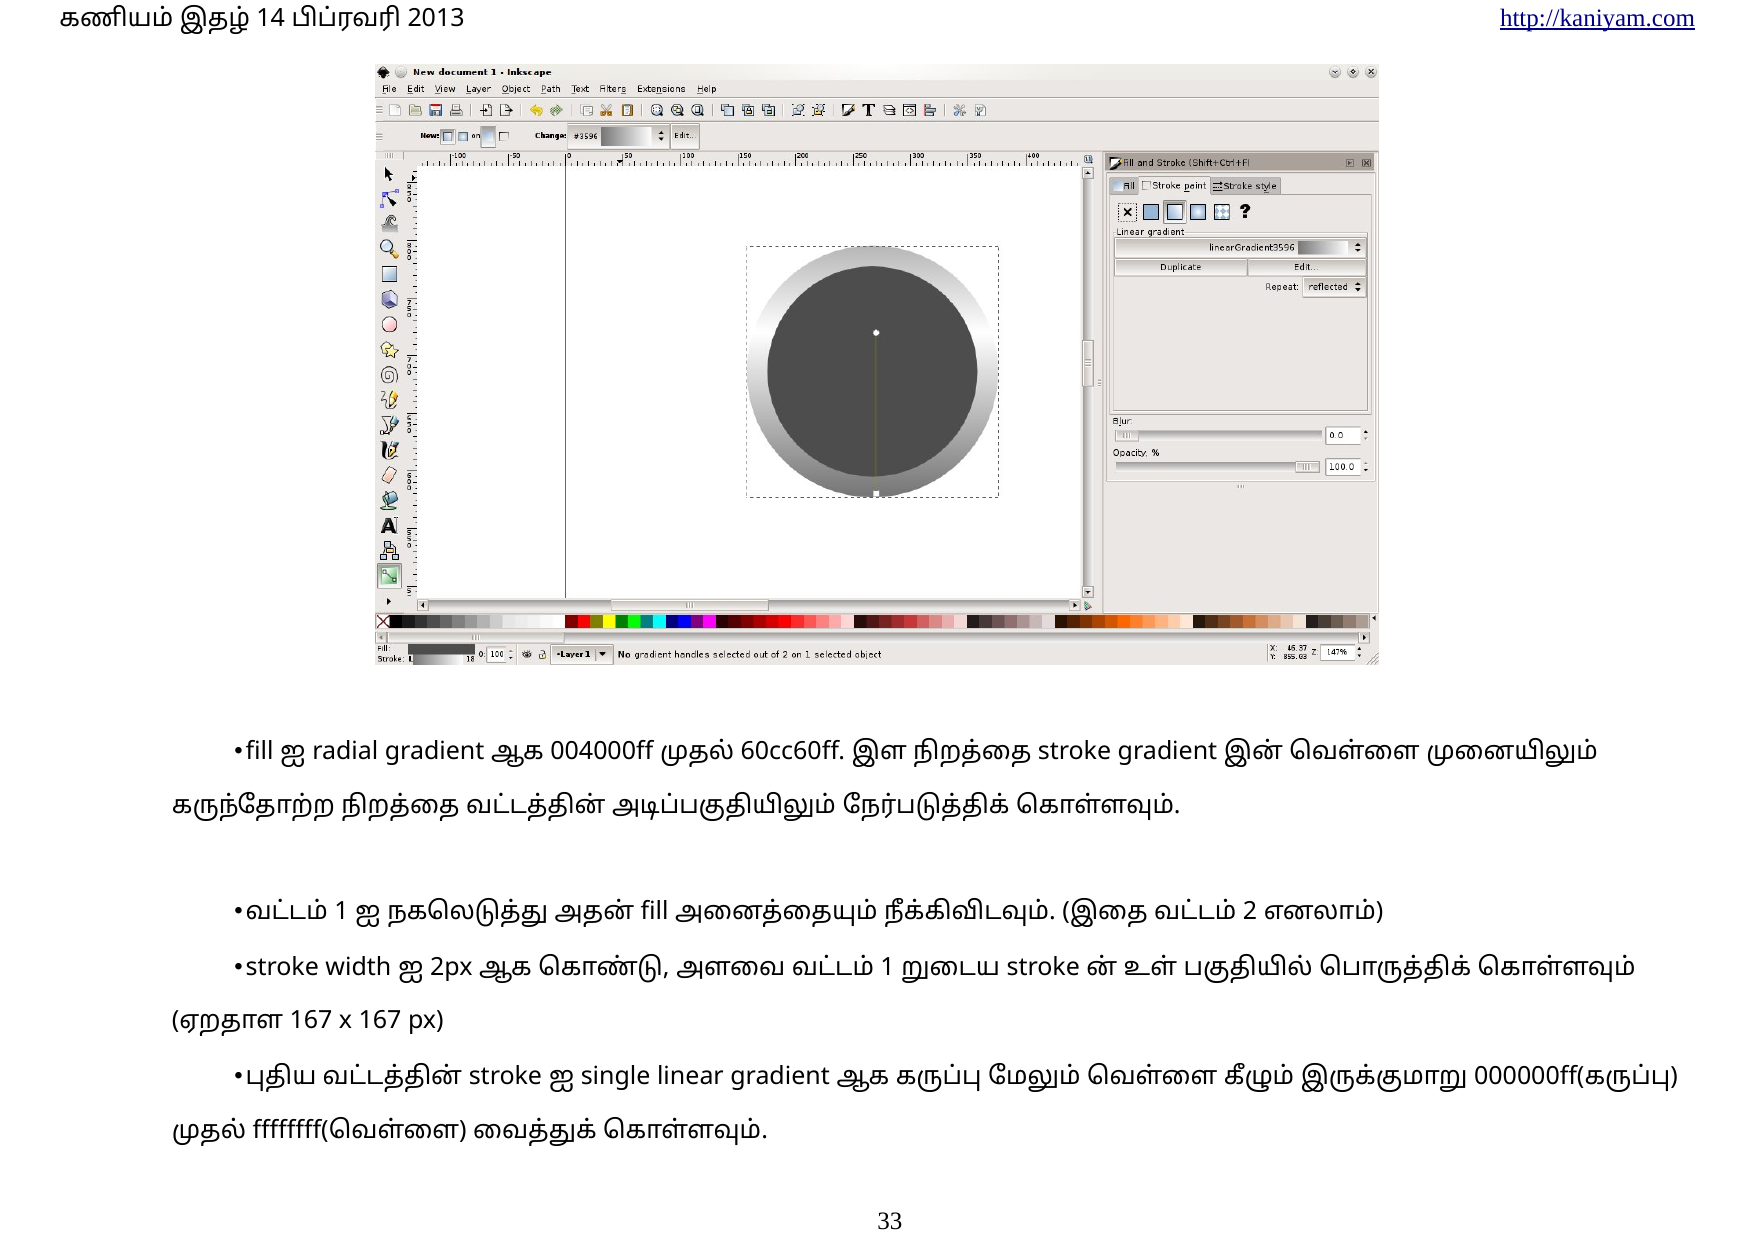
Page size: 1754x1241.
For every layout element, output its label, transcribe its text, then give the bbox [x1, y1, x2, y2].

list fill ஐ radial gradient ஆக 004000ff முதல் 60cc60ff. இள நிறத்தை stroke gradient இன் வெள்ளை முனையிலும் கருந்தோற்ற நிறத்தை வட்டத்தின் அடிப்பகுதியிலும் நேர்படுத்திக் கொள்ளவும். [172, 732, 1695, 823]
list வட்டம் 1 ஐ நகலெடுத்து அதன் fill அனைத்தையும் நீக்கிவிடவும். (இதை வட்டம் 2 எனலாம்) [172, 893, 1695, 930]
list stroke width ஐ 2px ஆக கொண்டு, அளவை வட்டம் 1 றுடைய stroke ன் உள் பகுதியில் பொருத்திக் கொள்ளவும் (ஏறதாள 167 x 167 px) [172, 948, 1695, 1039]
picture [375, 64, 1379, 665]
list புதிய வட்டத்தின் stroke ஐ single linear gradient ஆக கருப்பு மேலும் வெள்ளை கீழும் இருக்குமாறு 000000ff(கருப்பு) முதல் ffffffff(வெள்ளை) வைத்துக் கொள்ளவும். [172, 1057, 1695, 1148]
